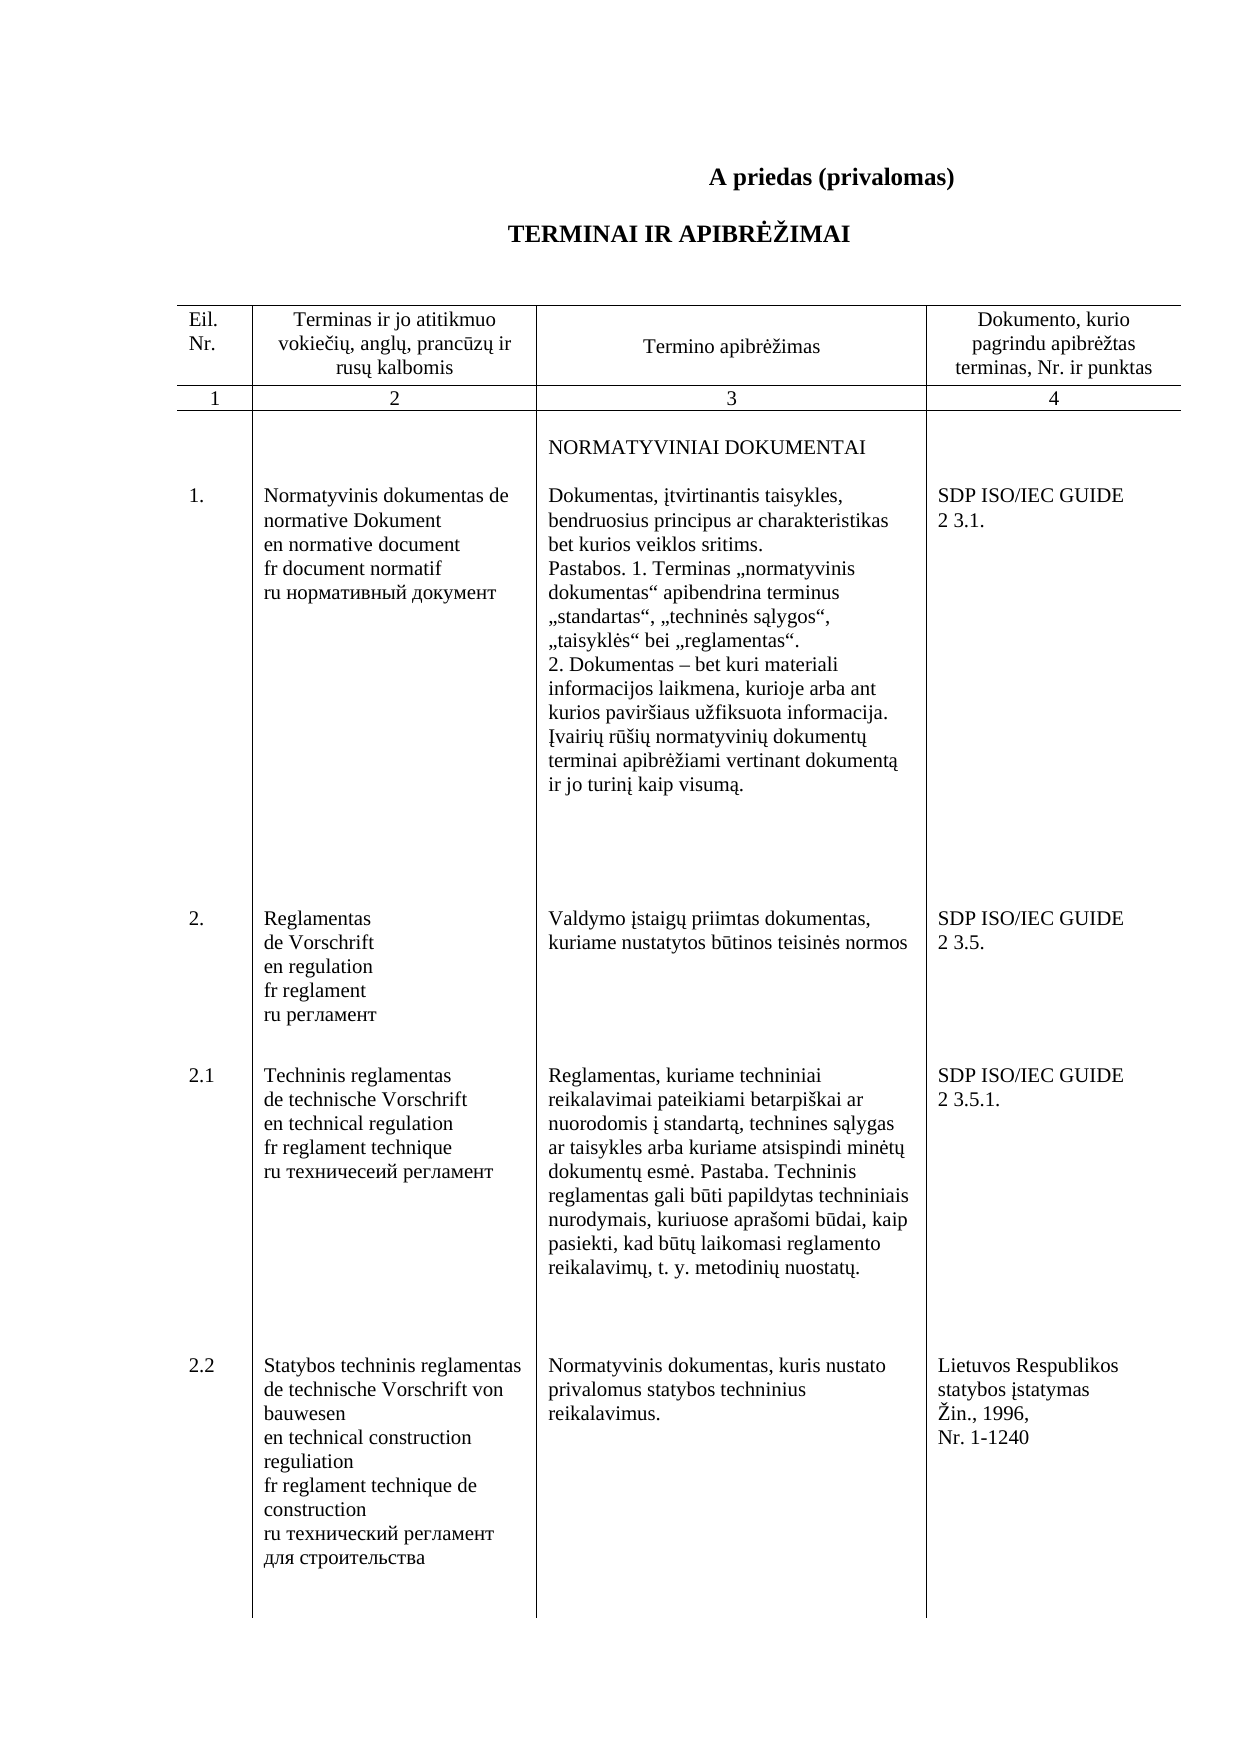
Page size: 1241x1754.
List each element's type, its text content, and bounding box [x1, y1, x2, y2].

table_cell Normatyvinis dokumentas de normative Dokument en normative document fr document normatif ru нормативный документ [253, 484, 536, 882]
table_cell 1 [177, 386, 252, 410]
table_cell 2. [177, 906, 252, 1039]
text TERMINAI IR APIBRĖŽIMAI [177, 219, 1181, 248]
table_cell [177, 1329, 252, 1352]
table_cell [253, 1329, 536, 1352]
table_cell [537, 882, 926, 906]
table_cell Statybos techninis reglamentas de technische Vorschrift von bauwesen en technical construction reguliation fr reglament technique de construction ru технический регламент для строительства [253, 1353, 536, 1618]
table_cell 2.1 [177, 1063, 252, 1328]
table_cell 2 [253, 386, 536, 410]
table_header Dokumento, kurio pagrindu apibrėžtas terminas, Nr. ir punktas [927, 306, 1181, 385]
table_cell [253, 411, 536, 435]
table_cell [177, 1039, 252, 1063]
table_cell [177, 435, 252, 459]
table_header Termino apibrėžimas [537, 306, 926, 385]
table_cell [927, 459, 1181, 483]
table_cell [537, 411, 926, 435]
table_cell Reglamentas, kuriame techniniai reikalavimai pateikiami betarpiškai ar nuorodomis į standartą, technines sąlygas ar taisykles arba kuriame atsispindi minėtų dokumentų esmė. Pastaba. Techninis reglamentas gali būti papildytas techniniais nurodymais, kuriuose aprašomi būdai, kaip pasiekti, kad būtų laikomasi reglamento reikalavimų, t. y. metodinių nuostatų. [537, 1063, 926, 1328]
table_cell [927, 882, 1181, 906]
table_cell [177, 882, 252, 906]
table_cell [927, 1039, 1181, 1063]
table_cell 4 [927, 386, 1181, 410]
table_cell Lietuvos Respublikos statybos įstatymas Žin., 1996, Nr. 1-1240 [927, 1353, 1181, 1618]
table_cell [537, 459, 926, 483]
table_header Terminas ir jo atitikmuo vokiečių, anglų, prancūzų ir rusų kalbomis [253, 306, 536, 385]
table_cell 1. [177, 484, 252, 882]
table_cell SDP ISO/IEC GUIDE 2 3.5.1. [927, 1063, 1181, 1328]
table_cell 2.2 [177, 1353, 252, 1618]
table_cell [927, 411, 1181, 435]
table_cell NORMATYVINIAI DOKUMENTAI [537, 435, 926, 459]
text A priedas (privalomas) [177, 162, 1181, 190]
table_cell [177, 459, 252, 483]
table_cell Valdymo įstaigų priimtas dokumentas, kuriame nustatytos būtinos teisinės normos [537, 906, 926, 1039]
table_cell Reglamentas de Vorschrift en regulation fr reglament ru регламент [253, 906, 536, 1039]
table_cell [927, 1329, 1181, 1352]
table_cell [537, 1329, 926, 1352]
table_cell [253, 882, 536, 906]
table_cell [253, 1039, 536, 1063]
table_cell Dokumentas, įtvirtinantis taisykles, bendruosius principus ar charakteristikas bet kurios veiklos sritims. Pastabos. 1. Terminas „normatyvinis dokumentas“ apibendrina terminus „standartas“, „techninės sąlygos“, „taisyklės“ bei „reglamentas“. 2. Dokumentas – bet kuri materiali informacijos laikmena, kurioje arba ant kurios paviršiaus užfiksuota informacija. Įvairių rūšių normatyvinių dokumentų terminai apibrėžiami vertinant dokumentą ir jo turinį kaip visumą. [537, 484, 926, 882]
table_cell [253, 435, 536, 459]
table_cell [253, 459, 536, 483]
table_cell 3 [537, 386, 926, 410]
table_cell SDP ISO/IEC GUIDE 2 3.5. [927, 906, 1181, 1039]
table_header Eil. Nr. [177, 306, 252, 385]
table_cell [927, 435, 1181, 459]
table_cell Techninis reglamentas de technische Vorschrift en technical regulation fr reglament technique ru техничесеий регламент [253, 1063, 536, 1328]
table_cell [177, 411, 252, 435]
table_cell [537, 1039, 926, 1063]
table_cell Normatyvinis dokumentas, kuris nustato privalomus statybos techninius reikalavimus. [537, 1353, 926, 1618]
table_cell SDP ISO/IEC GUIDE 2 3.1. [927, 484, 1181, 882]
